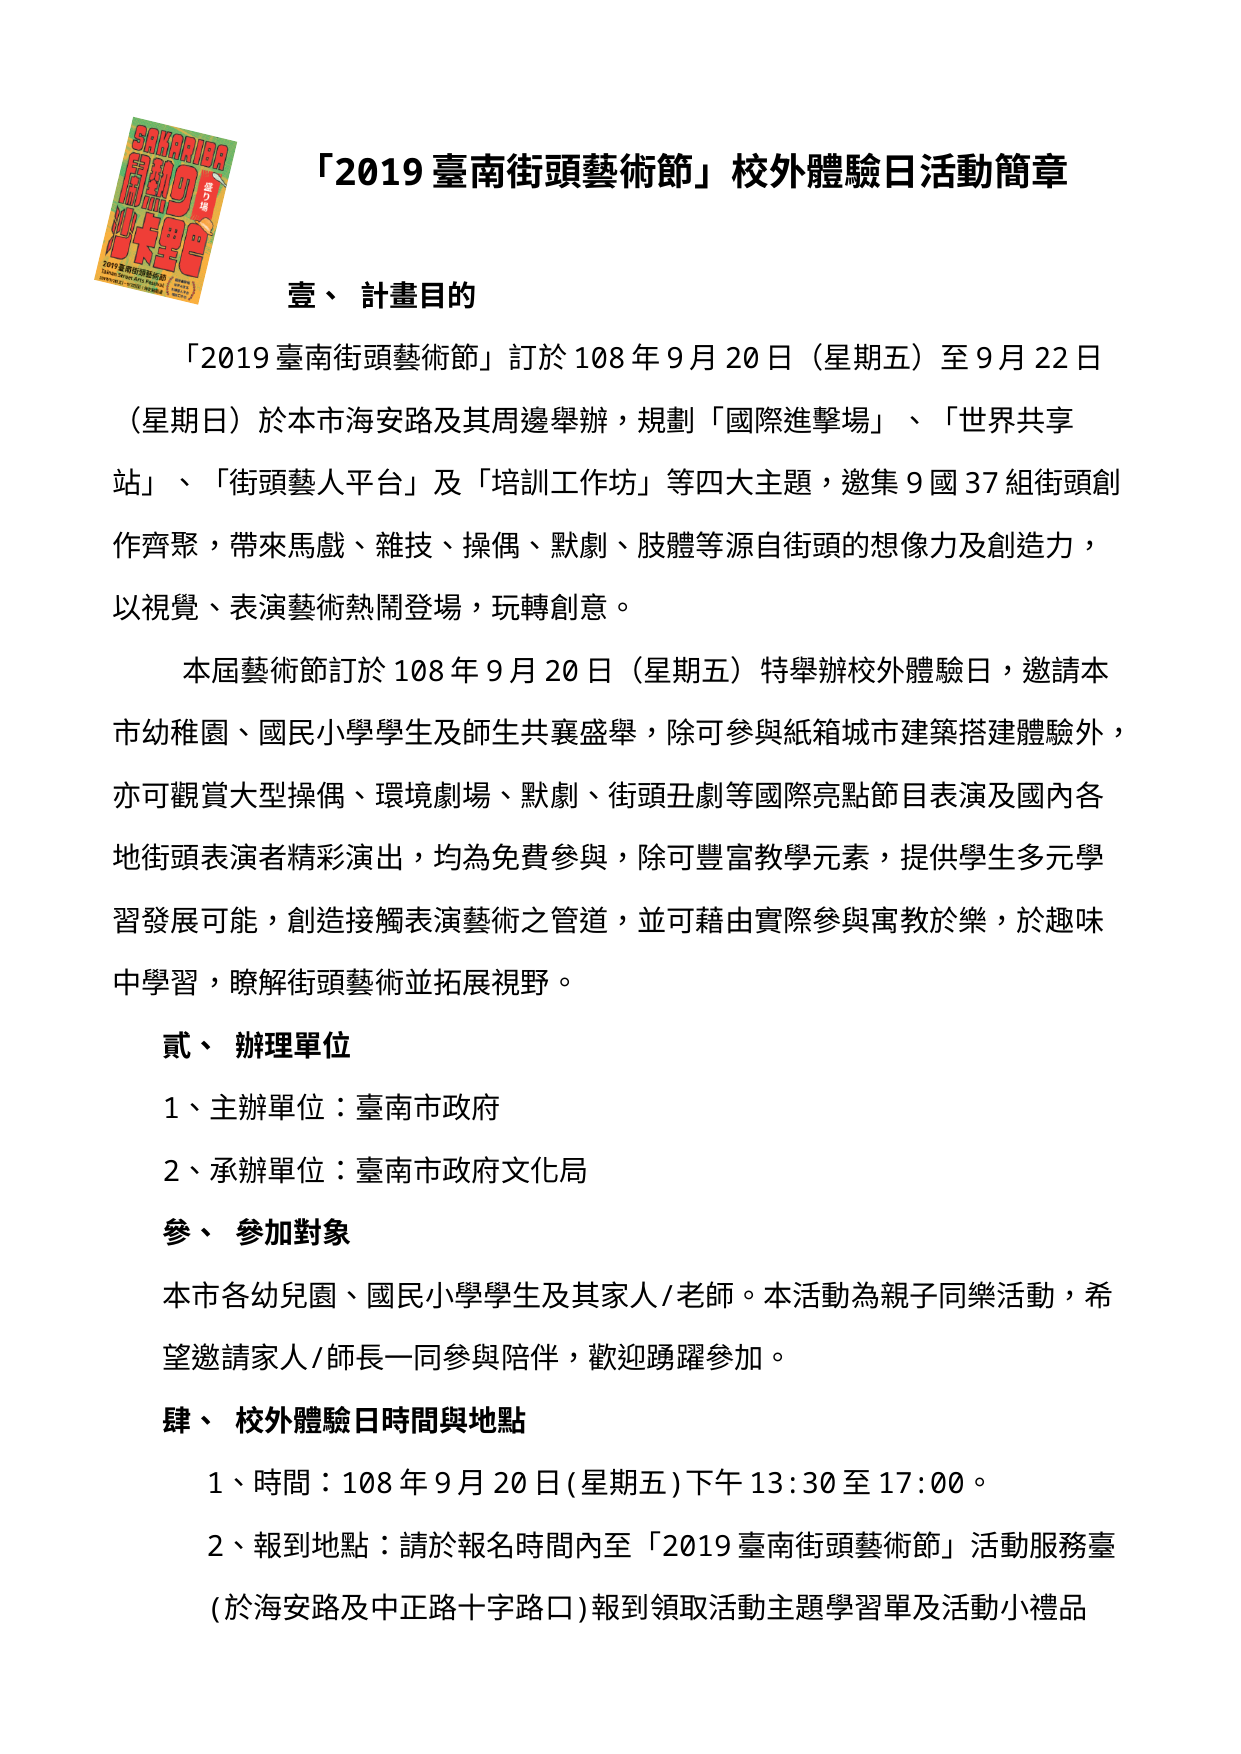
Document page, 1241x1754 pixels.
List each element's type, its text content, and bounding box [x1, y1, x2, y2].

text 「2019臺南街頭藝術節」校外體驗日活動簡章 [180, 127, 1128, 189]
text 「2019臺南街頭藝術節」訂於108年9月20日（星期五）至9月22日（星期日）於本市海安路及其周邊舉辦，規劃「國際進擊場」、「世界共享站」、「街頭藝人平台」及「培訓工作坊」等四大主題，邀集9國37組街頭創作齊聚，帶來馬戲、雜技、操偶、默劇、肢體等源自街頭的想像力及創造力，以視覺、表演藝術熱鬧登場，玩轉創意。 [112, 314, 1128, 627]
list 參加對象 [162, 1189, 1128, 1252]
list 承辦單位：臺南市政府文化局 [162, 1127, 1128, 1189]
text 本屆藝術節訂於108年9月20日（星期五）特舉辦校外體驗日，邀請本市幼稚園、國民小學學生及師生共襄盛舉，除可參與紙箱城市建築搭建體驗外，亦可觀賞大型操偶、環境劇場、默劇、街頭丑劇等國際亮點節目表演及國內各地街頭表演者精彩演出，均為免費參與，除可豐富教學元素，提供學生多元學習發展可能，創造接觸表演藝術之管道，並可藉由實際參與寓教於樂，於趣味中學習，瞭解街頭藝術並拓展視野。 [112, 627, 1128, 1002]
list 時間：108年9月20日(星期五)下午13:30至17:00。 [206, 1439, 1128, 1502]
list 主辦單位：臺南市政府 [162, 1064, 1128, 1127]
list 報到地點：請於報名時間內至「2019臺南街頭藝術節」活動服務臺(於海安路及中正路十字路口)報到領取活動主題學習單及活動小禮品 [206, 1502, 1128, 1627]
text [112, 127, 130, 189]
text 本市各幼兒園、國民小學學生及其家人/老師。本活動為親子同樂活動，希望邀請家人/師長一同參與陪伴，歡迎踴躍參加。 [162, 1252, 1128, 1377]
list 校外體驗日時間與地點 [162, 1377, 1128, 1439]
list 計畫目的 [162, 252, 1128, 314]
list 辦理單位 [162, 1002, 1128, 1064]
